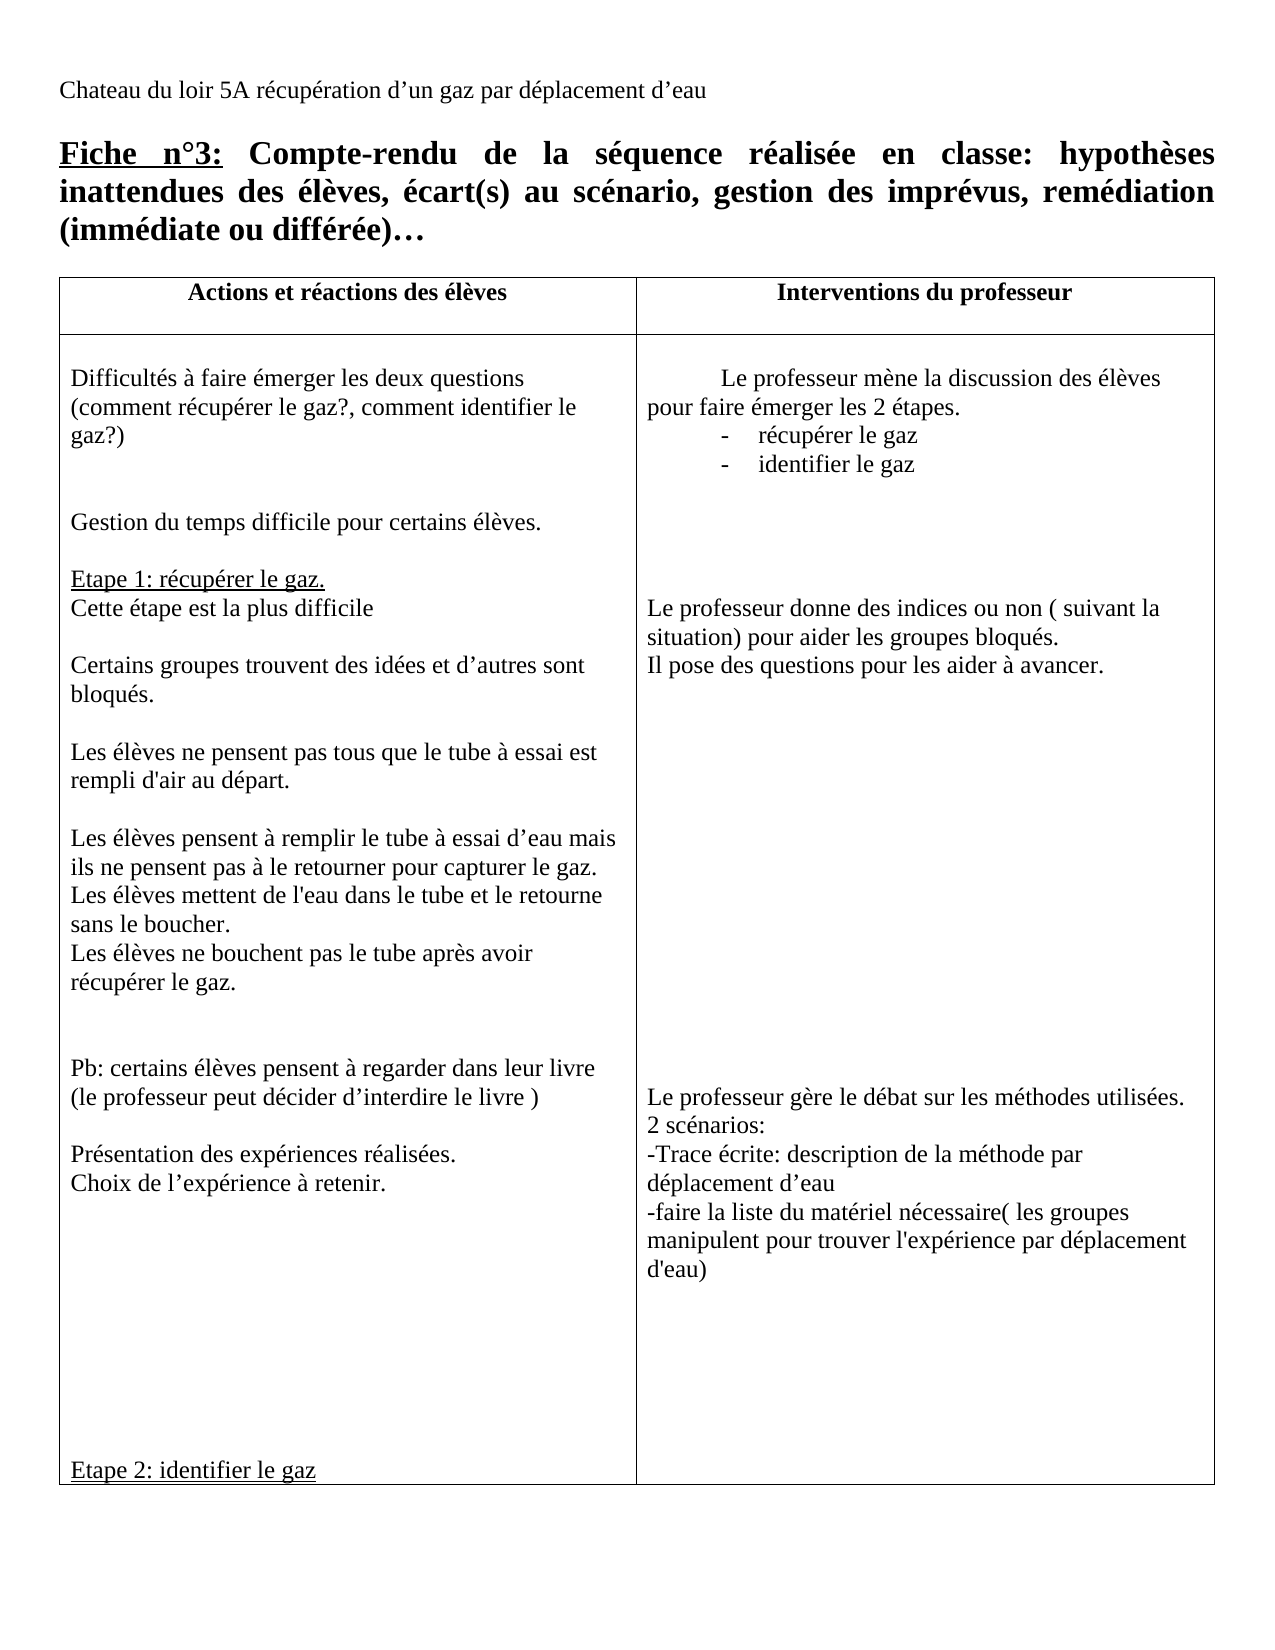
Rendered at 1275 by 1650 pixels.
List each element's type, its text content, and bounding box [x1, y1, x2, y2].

table_cell Le professeur mène la discussion des élèves pour faire émerger les 2 étapes. récupérer le gaz identifier le gaz Le professeur donne des indices ou non ( suivant la situation) pour aider les groupes bloqués. Il pose des questions pour les aider à avancer. Le professeur gère le débat sur les méthodes utilisées. 2 scénarios: -Trace écrite: description de la méthode par déplacement d’eau -faire la liste du matériel nécessaire( les groupes manipulent pour trouver l'expérience par déplacement d'eau) [637, 335, 1214, 1484]
table_header Interventions du professeur [637, 278, 1214, 334]
table_header Actions et réactions des élèves [60, 278, 636, 334]
table_cell Difficultés à faire émerger les deux questions (comment récupérer le gaz?, comment identifier le gaz?) Gestion du temps difficile pour certains élèves. Etape 1: récupérer le gaz. Cette étape est la plus difficile Certains groupes trouvent des idées et d’autres sont bloqués. Les élèves ne pensent pas tous que le tube à essai est rempli d'air au départ. Les élèves pensent à remplir le tube à essai d’eau mais ils ne pensent pas à le retourner pour capturer le gaz. Les élèves mettent de l'eau dans le tube et le retourne sans le boucher. Les élèves ne bouchent pas le tube après avoir récupérer le gaz. Pb: certains élèves pensent à regarder dans leur livre (le professeur peut décider d’interdire le livre ) Présentation des expériences réalisées. Choix de l’expérience à retenir. Etape 2: identifier le gaz [60, 335, 636, 1484]
text Fiche n°3: Compte-rendu de la séquence réalisée en classe: hypothèses inattendues des élèves, écart(s) au scénario, gestion des imprévus, remédiation (immédiate ou différée)… [59, 133, 1216, 248]
